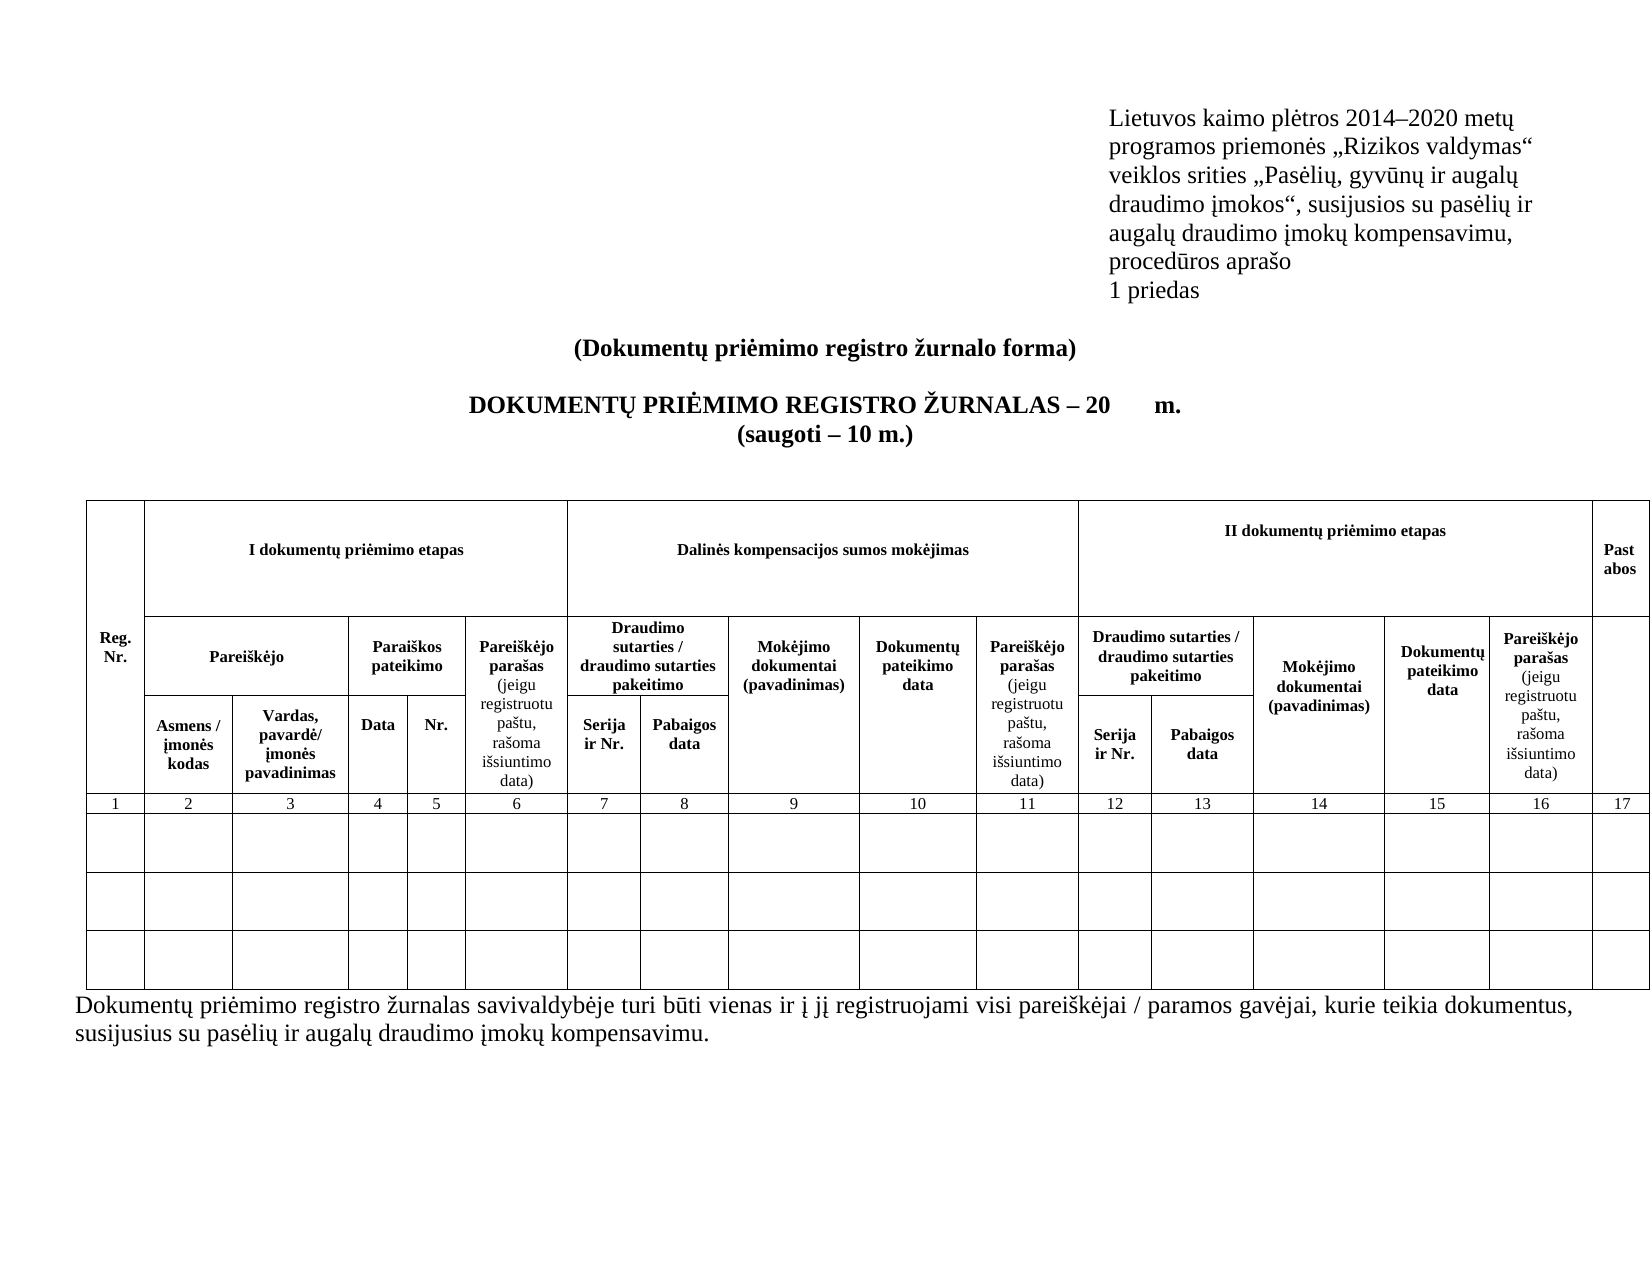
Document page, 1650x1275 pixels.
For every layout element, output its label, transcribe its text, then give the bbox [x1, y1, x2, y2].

table_cell 1 [87, 794, 144, 813]
table_cell [408, 873, 465, 930]
table_cell 11 [977, 794, 1078, 813]
table_cell Asmens / įmonės kodas [145, 696, 232, 793]
table_cell Dokumentų pateikimo data [860, 617, 976, 793]
table_cell [1593, 931, 1649, 989]
table_cell [87, 873, 144, 930]
table_cell [1490, 931, 1592, 989]
table_cell [1254, 814, 1384, 872]
table_cell [145, 814, 232, 872]
table_cell [349, 873, 407, 930]
table_cell [977, 814, 1078, 872]
table_cell 9 [729, 794, 859, 813]
table_cell Nr. [408, 696, 465, 793]
table_cell [1079, 814, 1151, 872]
table_cell [1385, 814, 1489, 872]
table_cell [641, 931, 728, 989]
table_cell [233, 931, 348, 989]
table_cell [977, 873, 1078, 930]
table_cell Pabaigos data [1152, 696, 1253, 793]
table_cell 7 [568, 794, 640, 813]
text Dokumentų priėmimo registro žurnalas savivaldybėje turi būti vienas ir į jį registruojami visi pareiškėjai / paramos gavėjai, kurie teikia dokumentus, susijusius su pasėlių ir augalų draudimo įmokų kompensavimu. [75, 990, 1575, 1047]
table_cell [349, 814, 407, 872]
table_cell Paraiškos pateikimo [349, 617, 465, 694]
table_cell [860, 931, 976, 989]
table_header Reg. Nr. [87, 501, 144, 793]
table_cell Data [349, 696, 407, 793]
table_cell [1490, 814, 1592, 872]
table_cell [729, 814, 859, 872]
table_cell Serija ir Nr. [1079, 696, 1151, 793]
table_cell [145, 873, 232, 930]
table_cell [233, 873, 348, 930]
table_cell 10 [860, 794, 976, 813]
table_header I dokumentų priėmimo etapas [145, 501, 567, 616]
table_cell 16 [1490, 794, 1592, 813]
table_cell Mokėjimo dokumentai (pavadinimas) [1254, 617, 1384, 793]
table_cell 5 [408, 794, 465, 813]
table_cell [1385, 931, 1489, 989]
table_header II dokumentų priėmimo etapas [1079, 501, 1592, 616]
table_cell 3 [233, 794, 348, 813]
table_cell [1079, 931, 1151, 989]
table_cell Dokumentų pateikimo data [1385, 617, 1489, 793]
table_cell 4 [349, 794, 407, 813]
table_cell Mokėjimo dokumentai (pavadinimas) [729, 617, 859, 793]
table_cell [466, 873, 567, 930]
table_cell 2 [145, 794, 232, 813]
text 1 priedas [1109, 275, 1575, 304]
table_cell 6 [466, 794, 567, 813]
table_cell [87, 814, 144, 872]
table_cell [641, 873, 728, 930]
table_cell [408, 931, 465, 989]
table_cell [466, 814, 567, 872]
text Lietuvos kaimo plėtros 2014–2020 metų programos priemonės „Rizikos valdymas“ veiklos srities „Pasėlių, gyvūnų ir augalų draudimo įmokos“, susijusios su pasėlių ir augalų draudimo įmokų kompensavimu, procedūros aprašo [1109, 103, 1581, 275]
table_cell [408, 814, 465, 872]
table_cell [145, 931, 232, 989]
table_cell [1254, 873, 1384, 930]
table_cell Draudimo sutarties / draudimo sutarties pakeitimo [1079, 617, 1253, 694]
table_cell [568, 931, 640, 989]
table_cell [1593, 617, 1649, 793]
table_cell [1152, 931, 1253, 989]
table_cell [1490, 873, 1592, 930]
table_cell [729, 931, 859, 989]
table_cell Pareiškėjo [145, 617, 348, 694]
table_cell Pareiškėjo parašas (jeigu registruotu paštu, rašoma išsiuntimo data) [466, 617, 567, 793]
table_cell [1254, 931, 1384, 989]
table_cell [568, 873, 640, 930]
table_cell [729, 873, 859, 930]
table_cell Pareiškėjo parašas (jeigu registruotu paštu, rašoma išsiuntimo data) [1490, 617, 1592, 793]
table_cell [466, 931, 567, 989]
table_cell Vardas, pavardė/ įmonės pavadinimas [233, 696, 348, 793]
table_cell [1385, 873, 1489, 930]
table_cell [860, 814, 976, 872]
text (saugoti – 10 m.) [75, 419, 1575, 448]
table_cell Pabaigos data [641, 696, 728, 793]
table_cell [1079, 873, 1151, 930]
table_cell [860, 873, 976, 930]
text DOKUMENTŲ PRIĖMIMO REGISTRO ŽURNALAS – 20 m. [75, 390, 1575, 419]
table_cell Draudimo sutarties / draudimo sutarties pakeitimo [568, 617, 728, 694]
table_cell [1593, 814, 1649, 872]
table_cell 12 [1079, 794, 1151, 813]
table_cell [1152, 814, 1253, 872]
table_cell 13 [1152, 794, 1253, 813]
table_cell [641, 814, 728, 872]
table_header Pastabos [1593, 501, 1649, 616]
table_cell 8 [641, 794, 728, 813]
table_cell [1593, 873, 1649, 930]
table_cell 15 [1385, 794, 1489, 813]
table_cell [977, 931, 1078, 989]
table_cell [233, 814, 348, 872]
text (Dokumentų priėmimo registro žurnalo forma) [75, 333, 1575, 361]
table_cell [87, 931, 144, 989]
table_cell Serija ir Nr. [568, 696, 640, 793]
table_header Dalinės kompensacijos sumos mokėjimas [568, 501, 1078, 616]
table_cell 14 [1254, 794, 1384, 813]
table_cell [568, 814, 640, 872]
table_cell Pareiškėjo parašas (jeigu registruotu paštu, rašoma išsiuntimo data) [977, 617, 1078, 793]
table_cell 17 [1593, 794, 1649, 813]
table_cell [349, 931, 407, 989]
table_cell [1152, 873, 1253, 930]
